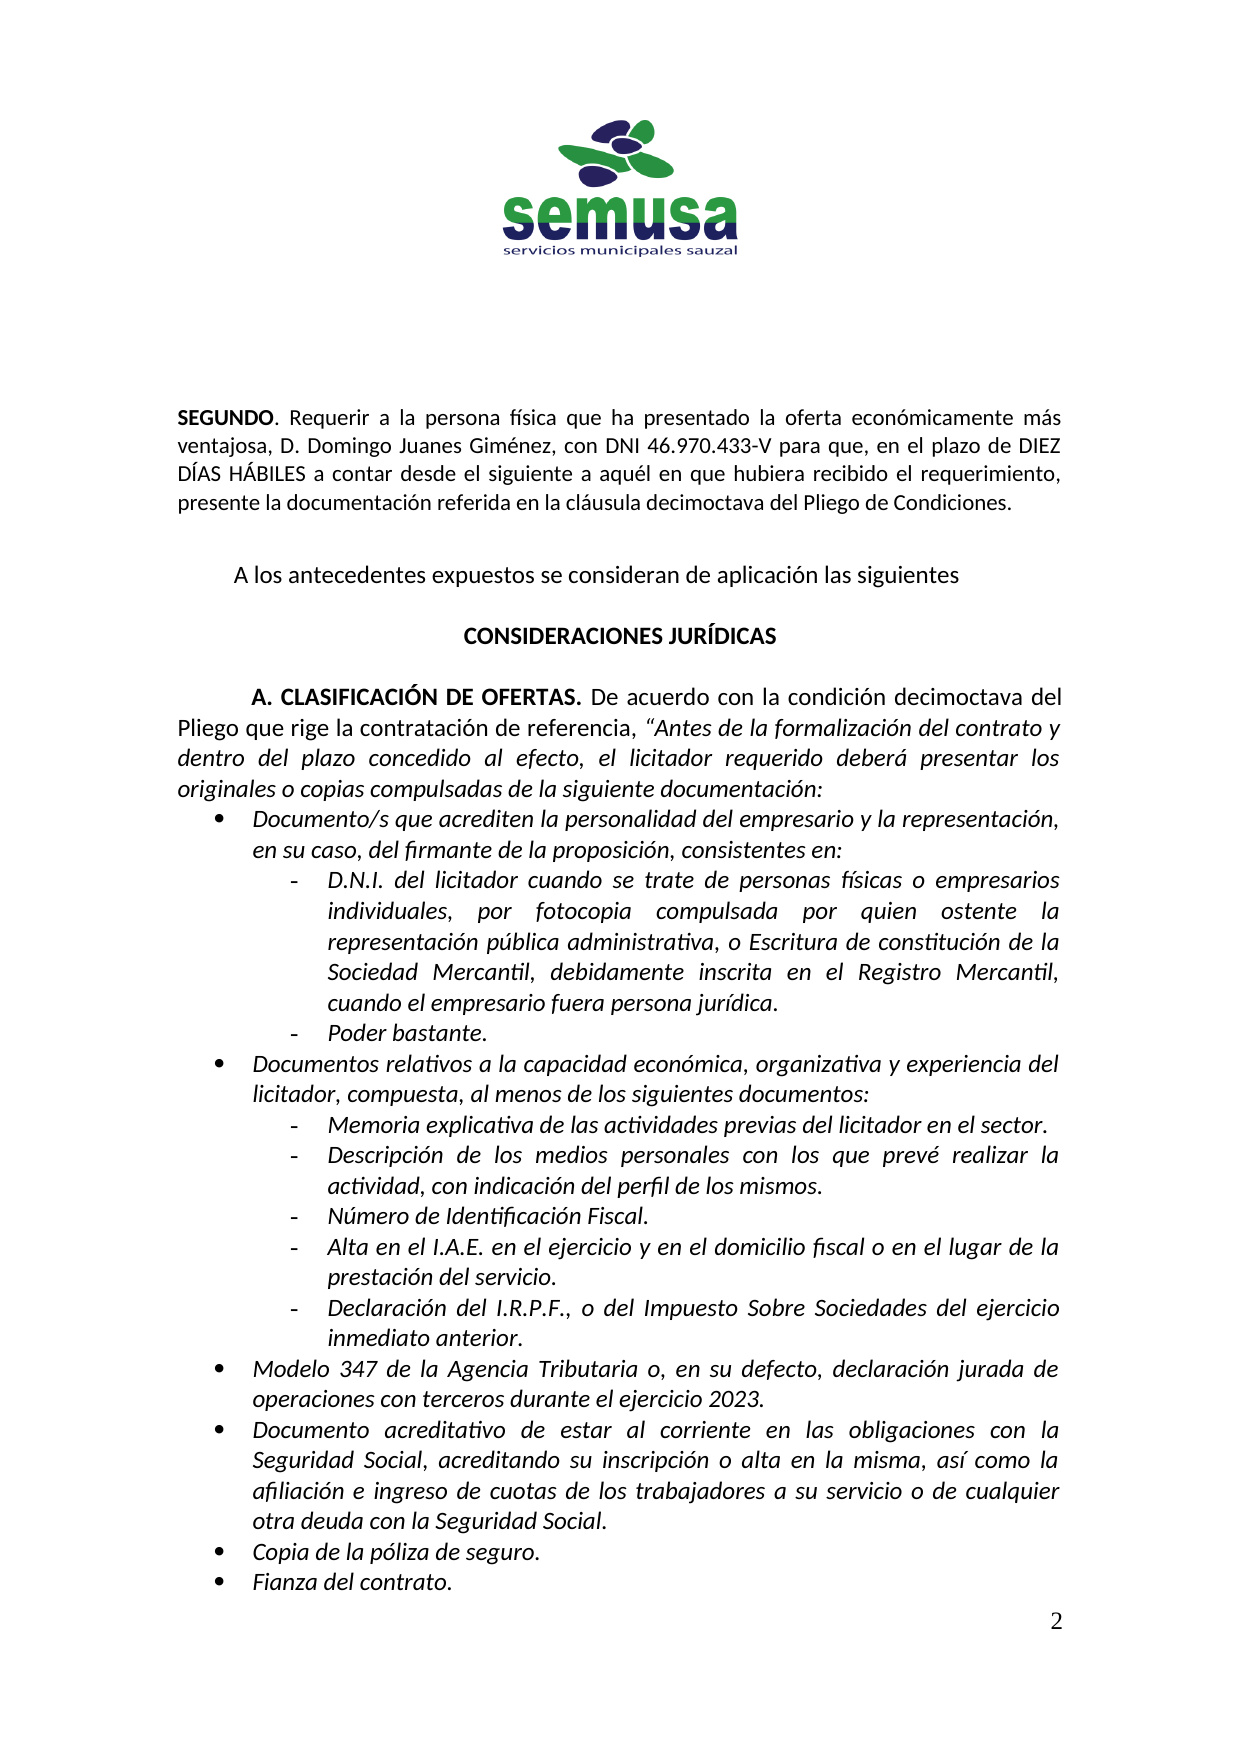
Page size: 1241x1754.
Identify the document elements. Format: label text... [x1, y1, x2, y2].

list Memoria explicativa de las actividades previas del licitador en el sector. [290, 1109, 1063, 1139]
text SEGUNDO. Requerir a la persona física que ha presentado la oferta económicamente más ventajosa, D. Domingo Juanes Giménez, con DNI 46.970.433-V para que, en el plazo de DIEZ DÍAS HÁBILES a contar desde el siguiente a aquél en que hubiera recibido el requerimiento, presente la documentación referida en la cláusula decimoctava del Pliego de Condiciones. [177, 403, 1063, 516]
list Alta en el I.A.E. en el ejercicio y en el domicilio fiscal o en el lugar de la prestación del servicio. [290, 1231, 1063, 1292]
text A los antecedentes expuestos se consideran de aplicación las siguientes [177, 559, 1063, 590]
text A. CLASIFICACIÓN DE OFERTAS. De acuerdo con la condición decimoctava del Pliego que rige la contratación de referencia, “Antes de la formalización del contrato y dentro del plazo concedido al efecto, el licitador requerido deberá presentar los originales o copias compulsadas de la siguiente documentación: [177, 681, 1063, 803]
list Modelo 347 de la Agencia Tributaria o, en su defecto, declaración jurada de operaciones con terceros durante el ejercicio 2023. [215, 1353, 1063, 1414]
list Número de Identificación Fiscal. [290, 1200, 1063, 1231]
list Descripción de los medios personales con los que prevé realizar la actividad, con indicación del perfil de los mismos. [290, 1139, 1063, 1200]
list D.N.I. del licitador cuando se trate de personas físicas o empresarios individuales, por fotocopia compulsada por quien ostente la representación pública administrativa, o Escritura de constitución de la Sociedad Mercantil, debidamente inscrita en el Registro Mercantil, cuando el empresario fuera persona jurídica. [290, 864, 1063, 1017]
list Fianza del contrato. [215, 1567, 1063, 1597]
text CONSIDERACIONES JURÍDICAS [177, 620, 1063, 651]
list Declaración del I.R.P.F., o del Impuesto Sobre Sociedades del ejercicio inmediato anterior. [290, 1292, 1063, 1353]
list Documento acreditativo de estar al corriente en las obligaciones con la Seguridad Social, acreditando su inscripción o alta en la misma, así como la afiliación e ingreso de cuotas de los trabajadores a su servicio o de cualquier otra deuda con la Seguridad Social. [215, 1414, 1063, 1536]
list Documento/s que acrediten la personalidad del empresario y la representación, en su caso, del firmante de la proposición, consistentes en: [215, 803, 1063, 864]
list Documentos relativos a la capacidad económica, organizativa y experiencia del licitador, compuesta, al menos de los siguientes documentos: [215, 1048, 1063, 1109]
list Poder bastante. [290, 1017, 1063, 1048]
list Copia de la póliza de seguro. [215, 1536, 1063, 1567]
